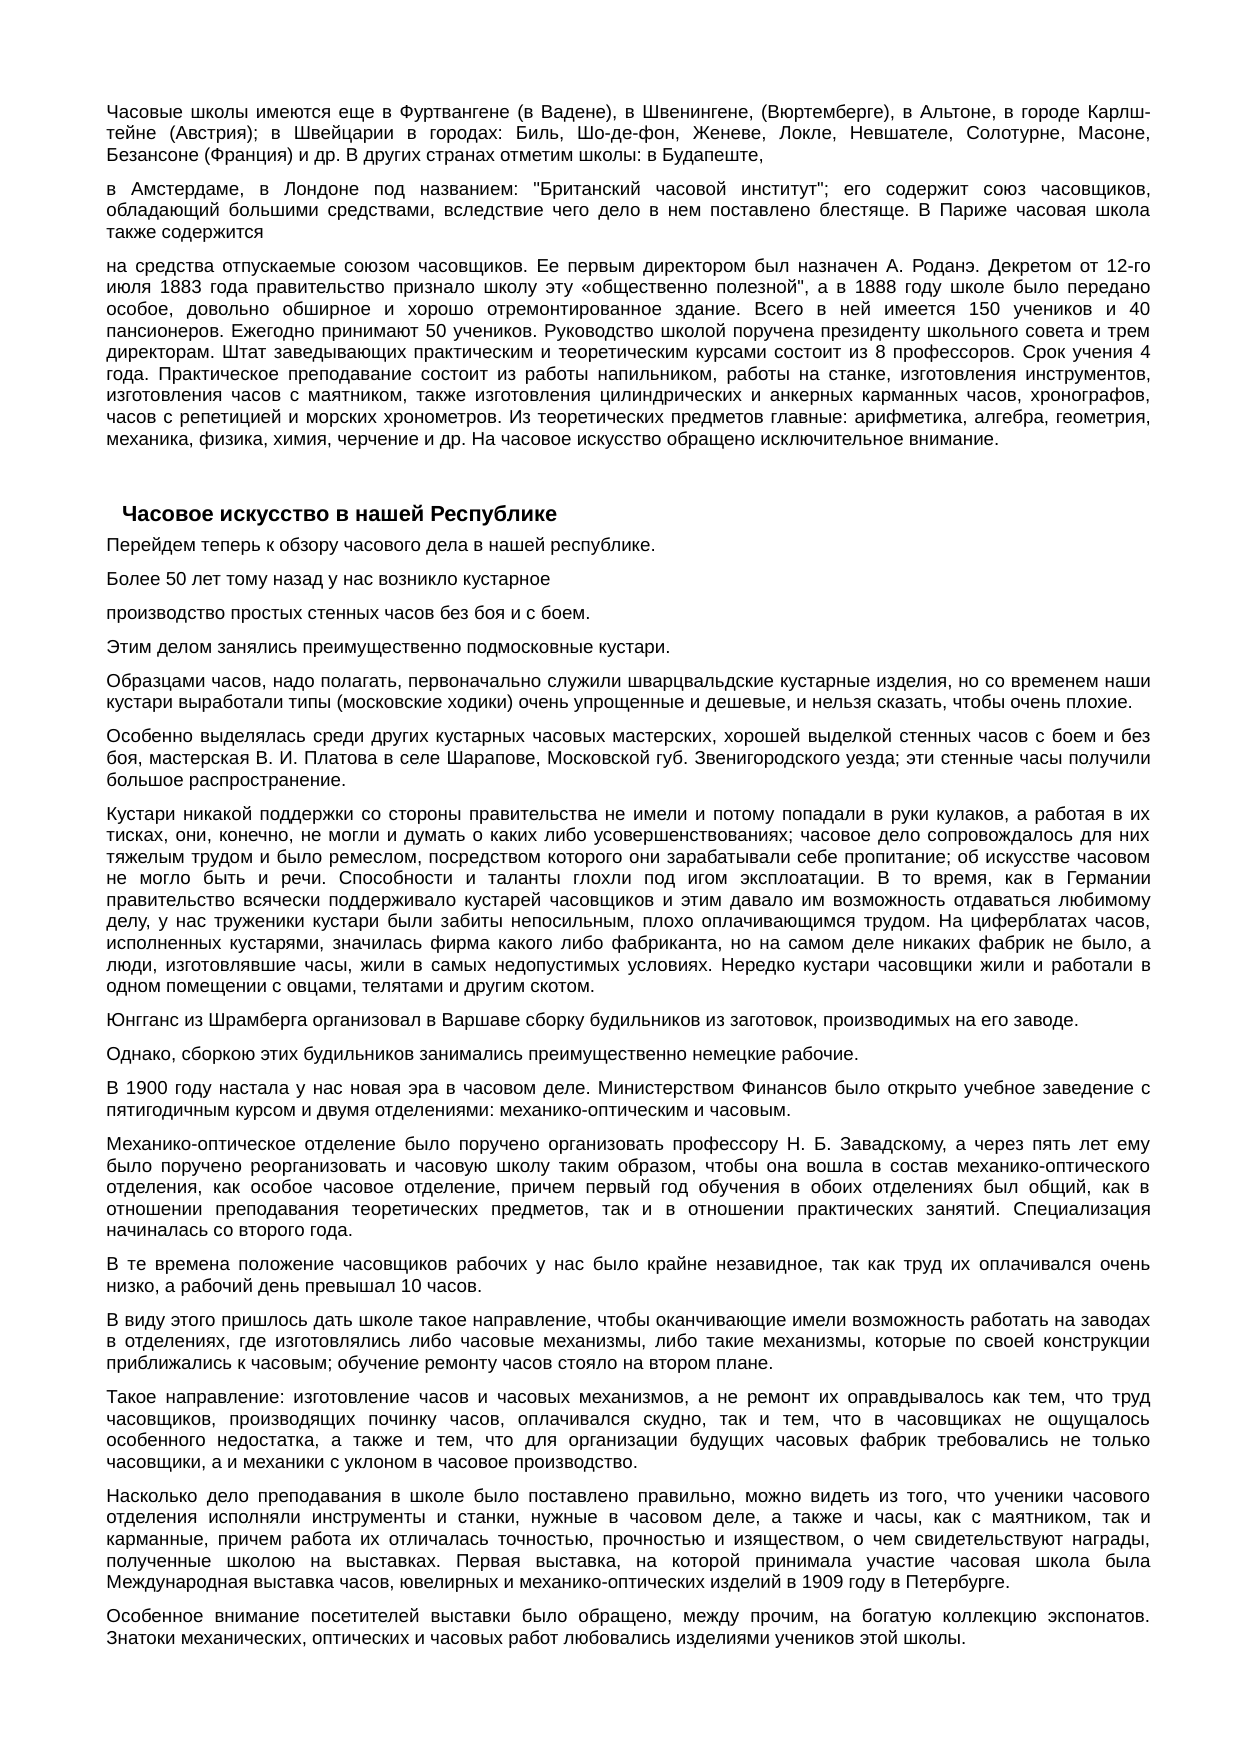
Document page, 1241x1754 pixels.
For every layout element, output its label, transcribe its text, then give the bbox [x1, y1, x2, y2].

text Часовые школы имеются еще в Фуртвангене (в Вадене), в Швенингене, (Вюртемберге), в Альтоне, в городе Карлш- тейне (Австрия); в Швейцарии в городах: Биль, Шо-де-фон, Женеве, Локле, Невшателе, Солотурне, Масоне, Безансоне (Франция) и др. В других странах отметим школы: в Будапеште, [106, 100, 1152, 165]
text В 1900 году настала у нас новая эра в часовом деле. Министерством Финансов было открыто учебное заведение с пятигодичным курсом и двумя отделениями: механико-оптическим и часовым. [106, 1077, 1152, 1120]
text Насколько дело преподавания в школе было поставлено правильно, можно видеть из того, что ученики часового отделения исполняли инструменты и станки, нужные в часовом деле, а также и часы, как с маятником, так и карманные, причем работа их отличалась точностью, прочностью и изяществом, о чем свидетельствуют награды, полученные школою на выставках. Первая выставка, на которой принимала участие часовая школа была Международная выставка часов, ювелирных и механико-оптических изделий в 1909 году в Петербурге. [106, 1485, 1152, 1592]
text В виду этого пришлось дать школе такое направление, чтобы оканчивающие имели возможность работать на заводах в отделениях, где изготовлялись либо часовые механизмы, либо такие механизмы, которые по своей конструкции приближались к часовым; обучение ремонту часов стояло на втором плане. [106, 1309, 1152, 1373]
text Этим делом занялись преимущественно подмосковные кустари. [106, 636, 1152, 657]
text Особенно выделялась среди других кустарных часовых мастерских, хорошей выделкой стенных часов с боем и без боя, мастерская В. И. Платова в селе Шарапове, Московской губ. Звенигородского уезда; эти стенные часы получили большое распространение. [106, 725, 1152, 790]
text В те времена положение часовщиков рабочих у нас было крайне незавидное, так как труд их оплачивался очень низко, а рабочий день превышал 10 часов. [106, 1253, 1152, 1296]
text Однако, сборкою этих будильников занимались преимущественно немецкие рабочие. [106, 1043, 1152, 1065]
text Юнгганс из Шрамберга организовал в Варшаве сборку будильников из заготовок, производимых на его заводе. [106, 1009, 1152, 1031]
text на средства отпускаемые союзом часовщиков. Ее первым директором был назначен А. Роданэ. Декретом от 12-го июля 1883 года правительство признало школу эту «общественно полезной", а в 1888 году школе было передано особое, довольно обширное и хорошо отремонтированное здание. Всего в ней имеется 150 учеников и 40 пансионеров. Ежегодно принимают 50 учеников. Руководство школой поручена президенту школьного совета и трем директорам. Штат заведывающих практическим и теоретическим курсами состоит из 8 профессоров. Срок учения 4 года. Практическое преподавание состоит из работы напильником, работы на станке, изготовления инструментов, изготовления часов с маятником, также изготовления цилиндрических и анкерных карманных часов, хронографов, часов с репетицией и морских хронометров. Из теоретических предметов главные: арифметика, алгебра, геометрия, механика, физика, химия, черчение и др. На часовое искусство обращено исключительное внимание. [106, 255, 1152, 449]
text в Амстердаме, в Лондоне под названием: "Британский часовой институт"; его содержит союз часовщиков, обладающий большими средствами, вследствие чего дело в нем поставлено блестяще. В Париже часовая школа также содержится [106, 178, 1152, 242]
subtitle Часовое искусство в нашей Республике [122, 500, 1152, 526]
text Механико-оптическое отделение было поручено организовать профессору Н. Б. Завадскому, а через пять лет ему было поручено реорганизовать и часовую школу таким образом, чтобы она вошла в состав механико-оптического отделения, как особое часовое отделение, причем первый год обучения в обоих отделениях был общий, как в отношении преподавания теоретических предметов, так и в отношении практических занятий. Специализация начиналась со второго года. [106, 1133, 1152, 1241]
text Такое направление: изготовление часов и часовых механизмов, а не ремонт их оправдывалось как тем, что труд часовщиков, производящих починку часов, оплачивался скудно, так и тем, что в часовщиках не ощущалось особенного недостатка, а также и тем, что для организации будущих часовых фабрик требовались не только часовщики, а и механики с уклоном в часовое производство. [106, 1386, 1152, 1472]
text производство простых стенных часов без боя и с боем. [106, 602, 1152, 623]
text Образцами часов, надо полагать, первоначально служили шварцвальдские кустарные изделия, но со временем наши кустари выработали типы (московские ходики) очень упрощенные и дешевые, и нельзя сказать, чтобы очень плохие. [106, 670, 1152, 713]
text Особенное внимание посетителей выставки было обращено, между прочим, на богатую коллекцию экспонатов. Знатоки механических, оптических и часовых работ любовались изделиями учеников этой школы. [106, 1605, 1152, 1648]
text Более 50 лет тому назад у нас возникло кустарное [106, 567, 1152, 589]
text Кустари никакой поддержки со стороны правительства не имели и потому попадали в руки кулаков, а работая в их тисках, они, конечно, не могли и думать о каких либо усовершенствованиях; часовое дело сопровождалось для них тяжелым трудом и было ремеслом, посредством которого они зарабатывали себе пропитание; об искусстве часовом не могло быть и речи. Способности и таланты глохли под игом эксплоатации. В то время, как в Германии правительство всячески поддерживало кустарей часовщиков и этим давало им возможность отдаваться любимому делу, у нас труженики кустари были забиты непосильным, плохо оплачивающимся трудом. На циферблатах часов, исполненных кустарями, значилась фирма какого либо фабриканта, но на самом деле никаких фабрик не было, а люди, изготовлявшие часы, жили в самых недопустимых условиях. Нередко кустари часовщики жили и работали в одном помещении с овцами, телятами и другим скотом. [106, 802, 1152, 997]
text Перейдем теперь к обзору часового дела в нашей республике. [106, 533, 1152, 555]
